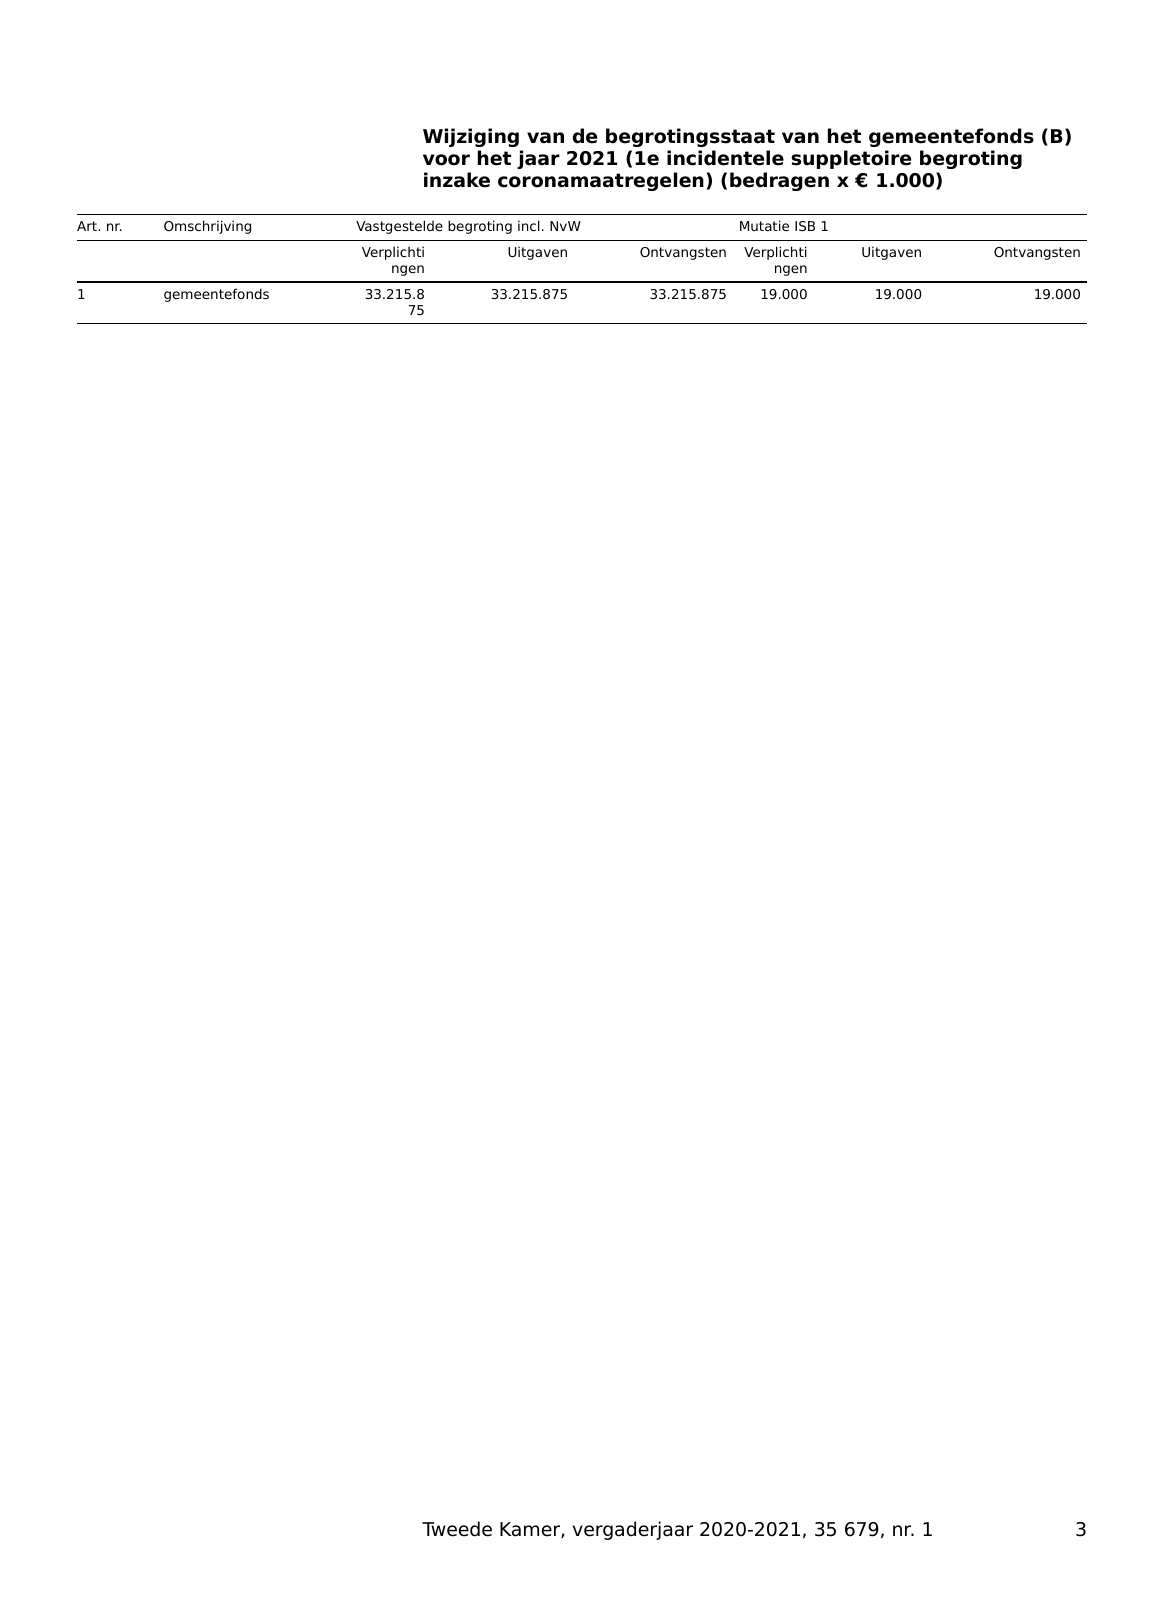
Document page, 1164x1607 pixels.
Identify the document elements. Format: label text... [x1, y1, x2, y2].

table_cell 19.000 [733, 283, 813, 323]
table_cell Uitgaven [431, 241, 574, 281]
table_cell 19.000 [928, 283, 1087, 323]
table_cell Verplichtingen [350, 241, 431, 281]
table_cell 33.215.875 [350, 283, 431, 323]
table_cell gemeentefonds [158, 283, 350, 323]
table_cell [158, 241, 350, 281]
table_header Omschrijving [158, 215, 350, 239]
table_cell Ontvangsten [928, 241, 1087, 281]
table_header Art. nr. [77, 215, 157, 239]
table_cell Ontvangsten [574, 241, 733, 281]
table_cell Verplichtingen [733, 241, 813, 281]
text Wijziging van de begrotingsstaat van het gemeentefonds (B) voor het jaar 2021 (1e incidentele suppletoire begroting inzake coronamaatregelen) (bedragen x € 1.000) [422, 126, 1087, 192]
table_header Vastgestelde begroting incl. NvW [350, 215, 733, 239]
table_cell Uitgaven [813, 241, 928, 281]
table_cell 19.000 [813, 283, 928, 323]
table_cell [77, 241, 157, 281]
table_header Mutatie ISB 1 [733, 215, 1087, 239]
table_cell 33.215.875 [431, 283, 574, 323]
table_cell 1 [77, 283, 157, 323]
table_cell 33.215.875 [574, 283, 733, 323]
